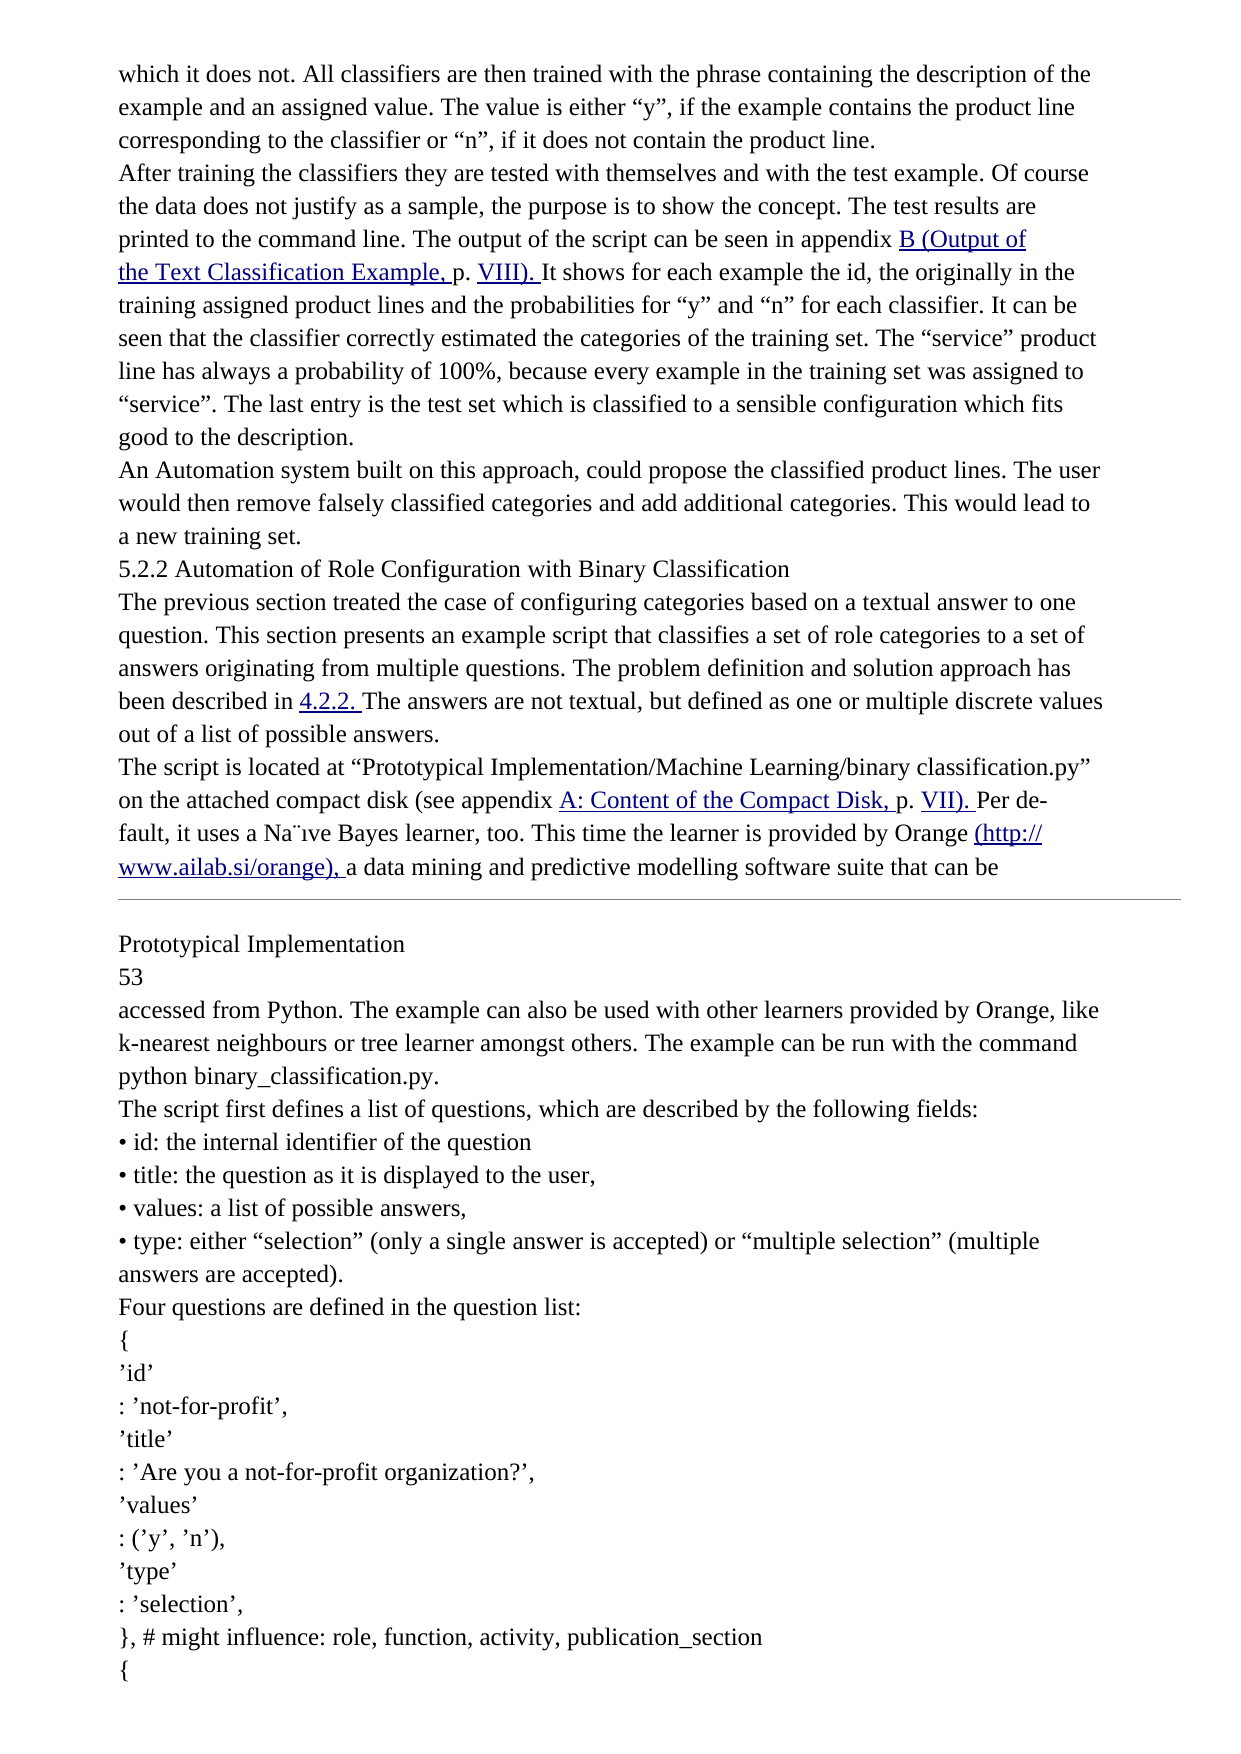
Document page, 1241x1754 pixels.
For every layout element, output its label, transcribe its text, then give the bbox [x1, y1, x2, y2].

text which it does not. All classifiers are then trained with the phrase containing the description of the example and an assigned value. The value is either “y”, if the example contains the product line corresponding to the classifier or “n”, if it does not contain the product line. After training the classifiers they are tested with themselves and with the test example. Of course the data does not justify as a sample, the purpose is to show the concept. The test results are printed to the command line. The output of the script can be seen in appendix B (Output of the Text Classification Example, p. VIII). It shows for each example the id, the originally in the training assigned product lines and the probabilities for “y” and “n” for each classifier. It can be seen that the classifier correctly estimated the categories of the training set. The “service” product line has always a probability of 100%, because every example in the training set was assigned to “service”. The last entry is the test set which is classified to a sensible configuration which fits good to the description. An Automation system built on this approach, could propose the classified product lines. The user would then remove falsely classified categories and add additional categories. This would lead to a new training set. 5.2.2 Automation of Role Configuration with Binary Classification The previous section treated the case of configuring categories based on a textual answer to one question. This section presents an example script that classifies a set of role categories to a set of answers originating from multiple questions. The problem definition and solution approach has been described in 4.2.2. The answers are not textual, but defined as one or multiple discrete values out of a list of possible answers. The script is located at “Prototypical Implementation/Machine Learning/binary classification.py” on the attached compact disk (see appendix A: Content of the Compact Disk, p. VII). Per de- fault, it uses a Na¨ıve Bayes learner, too. This time the learner is provided by Orange (http:// www.ailab.si/orange), a data mining and predictive modelling software suite that can be [118, 59, 1181, 880]
text Prototypical Implementation 53 accessed from Python. The example can also be used with other learners provided by Orange, like k-nearest neighbours or tree learner amongst others. The example can be run with the command python binary_classification.py. The script first defines a list of questions, which are described by the following fields: • id: the internal identifier of the question • title: the question as it is displayed to the user, • values: a list of possible answers, • type: either “selection” (only a single answer is accepted) or “multiple selection” (multiple answers are accepted). Four questions are defined in the question list: { ’id’ : ’not-for-profit’, ’title’ : ’Are you a not-for-profit organization?’, ’values’ : (’y’, ’n’), ’type’ : ’selection’, }, # might influence: role, function, activity, publication_section { [118, 929, 1181, 1684]
